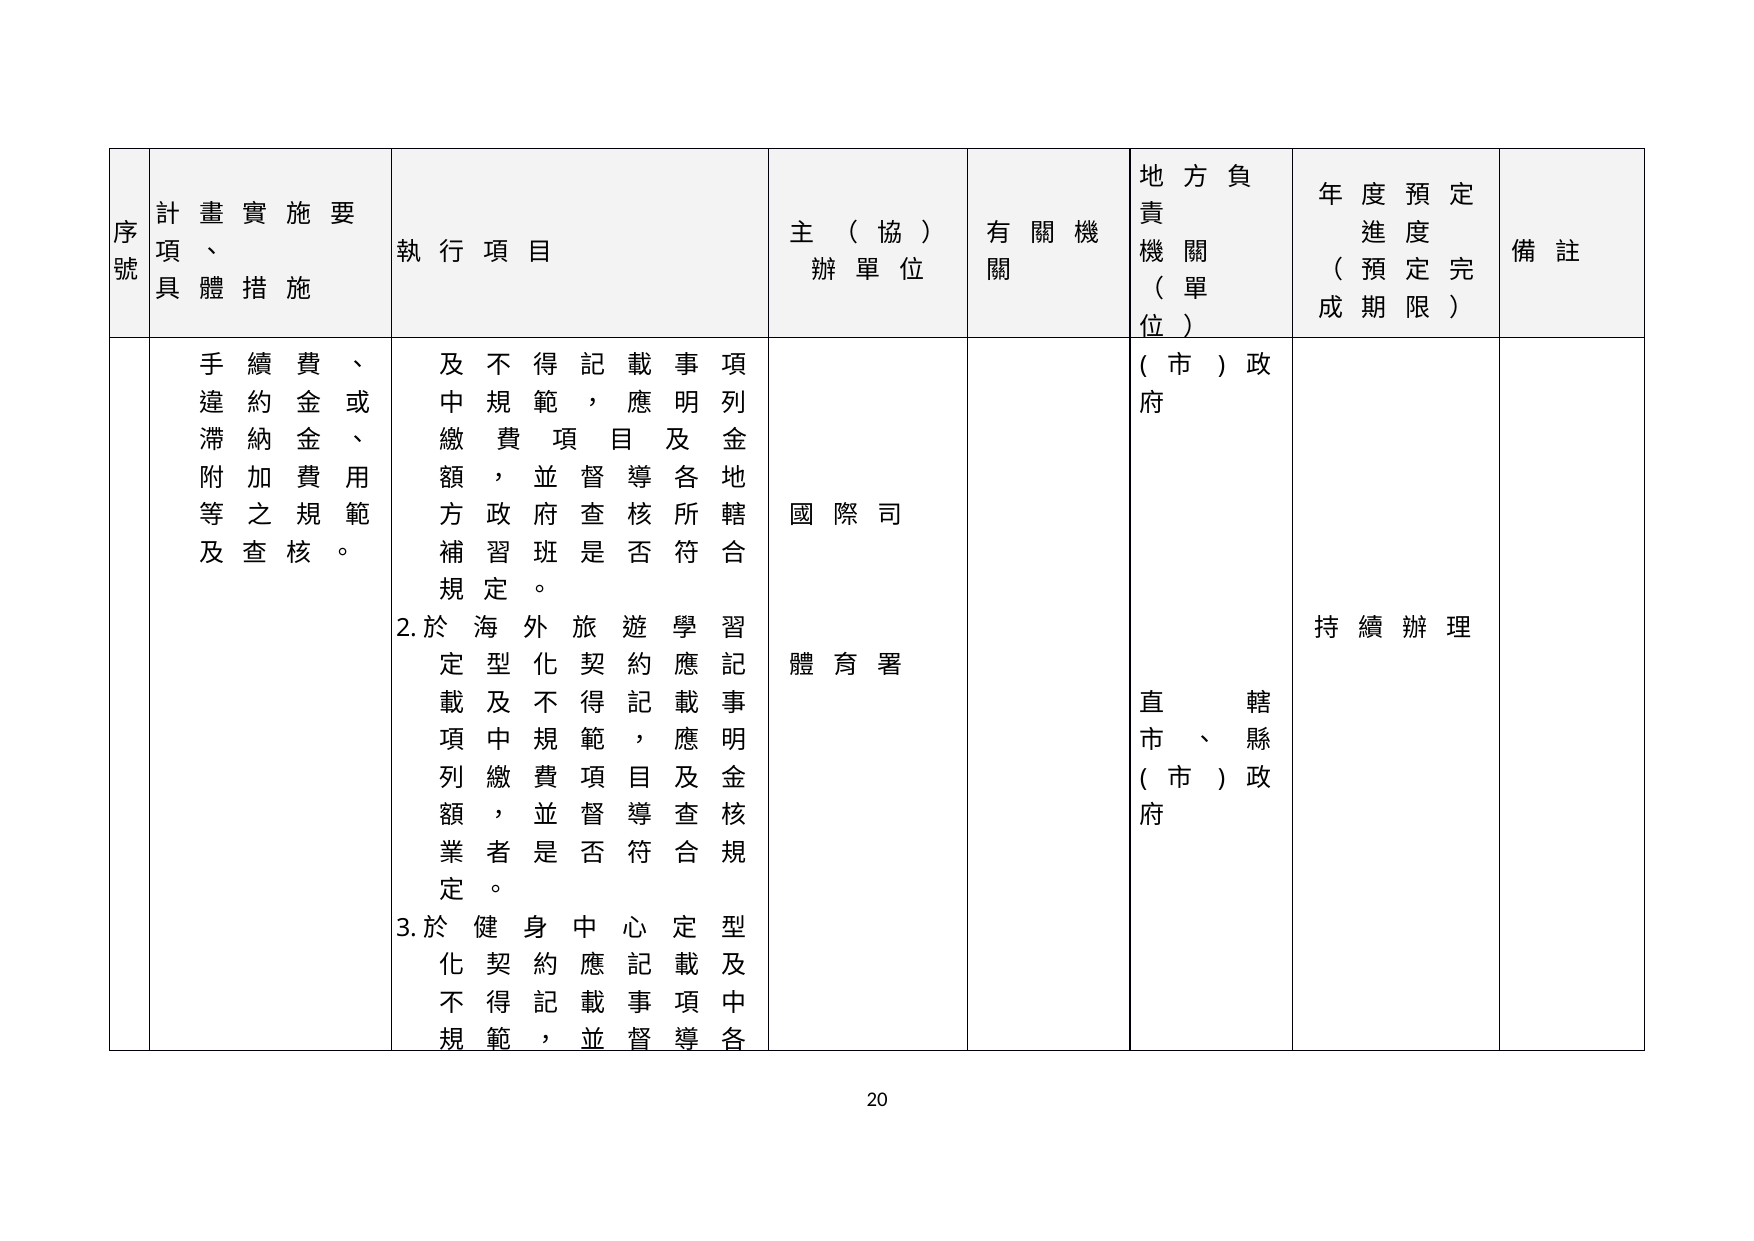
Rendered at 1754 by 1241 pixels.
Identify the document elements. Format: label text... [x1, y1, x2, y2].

table_cell [968, 338, 1129, 1050]
table_header 有關機關 [968, 149, 1129, 337]
table_cell 手續費、違約金或滯納金、附加費用等之規範及查核。 [150, 338, 391, 1050]
table_cell 及不得記載事項中規範，應明列繳費項目及金額，並督導各地方政府查核所轄補習班是否符合規定。 2.於海外旅遊學習定型化契約應記載及不得記載事項中規範，應明列繳費項目及金額，並督導查核業者是否符合規定。 3.於健身中心定型化契約應記載及不得記載事項中規範，並督導各 [392, 338, 768, 1050]
table_cell 持續辦理 [1293, 338, 1499, 1050]
table_cell [1500, 338, 1644, 1050]
table_cell (市)政府 直轄市、縣(市)政府 [1131, 338, 1292, 1050]
table_cell 國際司 體育署 [769, 338, 967, 1050]
table_cell [110, 338, 149, 1050]
table_header 執行項目 [392, 149, 768, 337]
table_header 序號 [110, 149, 149, 337]
table_header 地方負責 機關（單位） [1131, 149, 1292, 337]
table_header 計畫實施要項、 具體措施 [150, 149, 391, 337]
table_header 備註 [1500, 149, 1644, 337]
table_header 年度預定進度 （預定完成期限） [1293, 149, 1499, 337]
table_header 主（協）辦單位 [769, 149, 967, 337]
